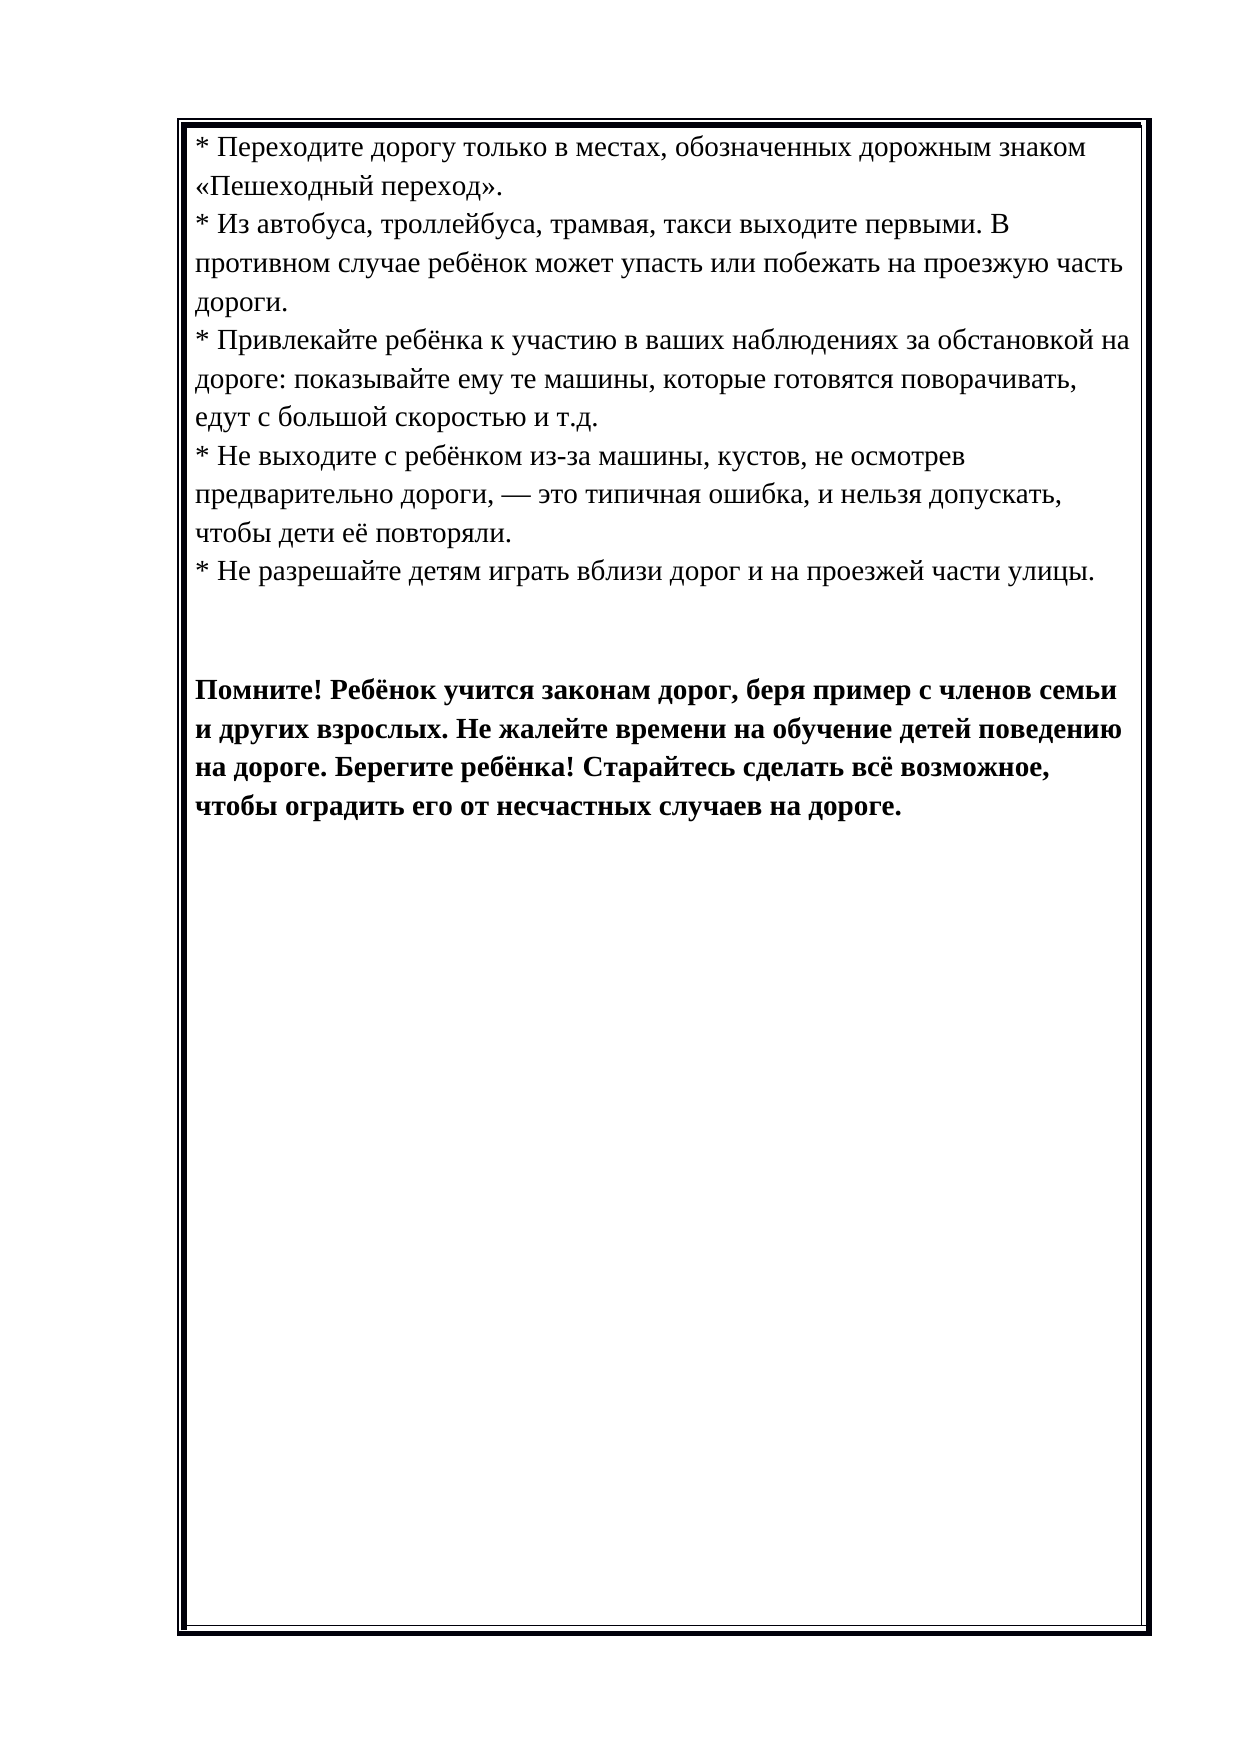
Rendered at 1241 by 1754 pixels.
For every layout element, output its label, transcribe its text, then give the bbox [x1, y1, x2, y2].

text Помните! Ребёнок учится законам дорог, беря пример с членов семьи и других взрослых. Не жалейте времени на обучение детей поведению на дороге. Берегите ребёнка! Старайтесь сделать всё возможное, чтобы оградить его от несчастных случаев на дороге. [195, 672, 1133, 821]
list * Переходите дорогу только в местах, обозначенных дорожным знаком «Пешеходный переход». * Из автобуса, троллейбуса, трамвая, такси выходите первыми. В противном случае ребёнок может упасть или побежать на проезжую часть дороги. * Привлекайте ребёнка к участию в ваших наблюдениях за обстановкой на дороге: показывайте ему те машины, которые готовятся поворачивать, едут с большой скоростью и т.д. * Не выходите с ребёнком из-за машины, кустов, не осмотрев предварительно дороги, — это типичная ошибка, и нельзя допускать, чтобы дети её повторяли. * Не разрешайте детям играть вблизи дорог и на проезжей части улицы. [195, 129, 1133, 587]
